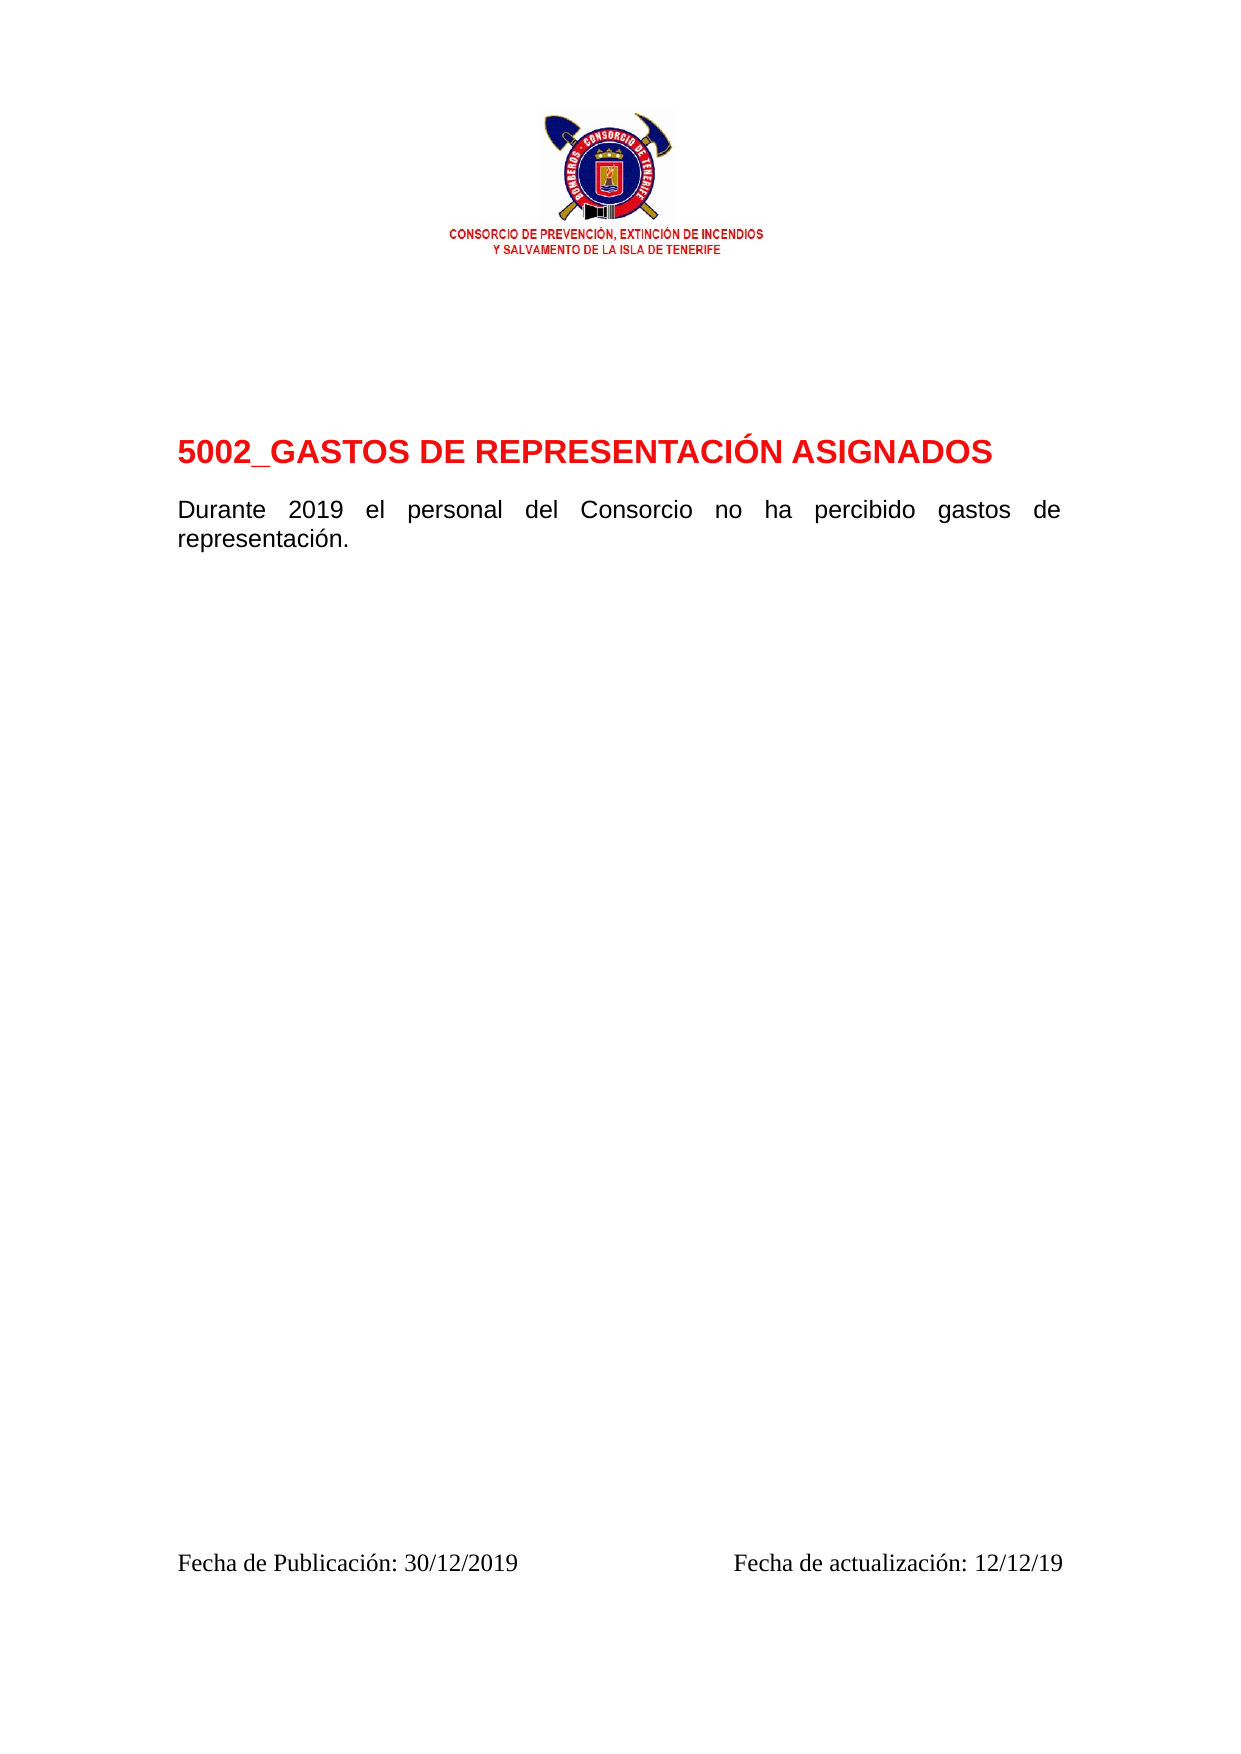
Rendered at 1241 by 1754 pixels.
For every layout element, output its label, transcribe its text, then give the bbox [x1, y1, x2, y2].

picture [425, 101, 794, 268]
text Durante 2019 el personal del Consorcio no ha percibido gastos de representación. [177, 495, 1063, 553]
subtitle 5002_GASTOS DE REPRESENTACIÓN ASIGNADOS [177, 432, 1063, 470]
